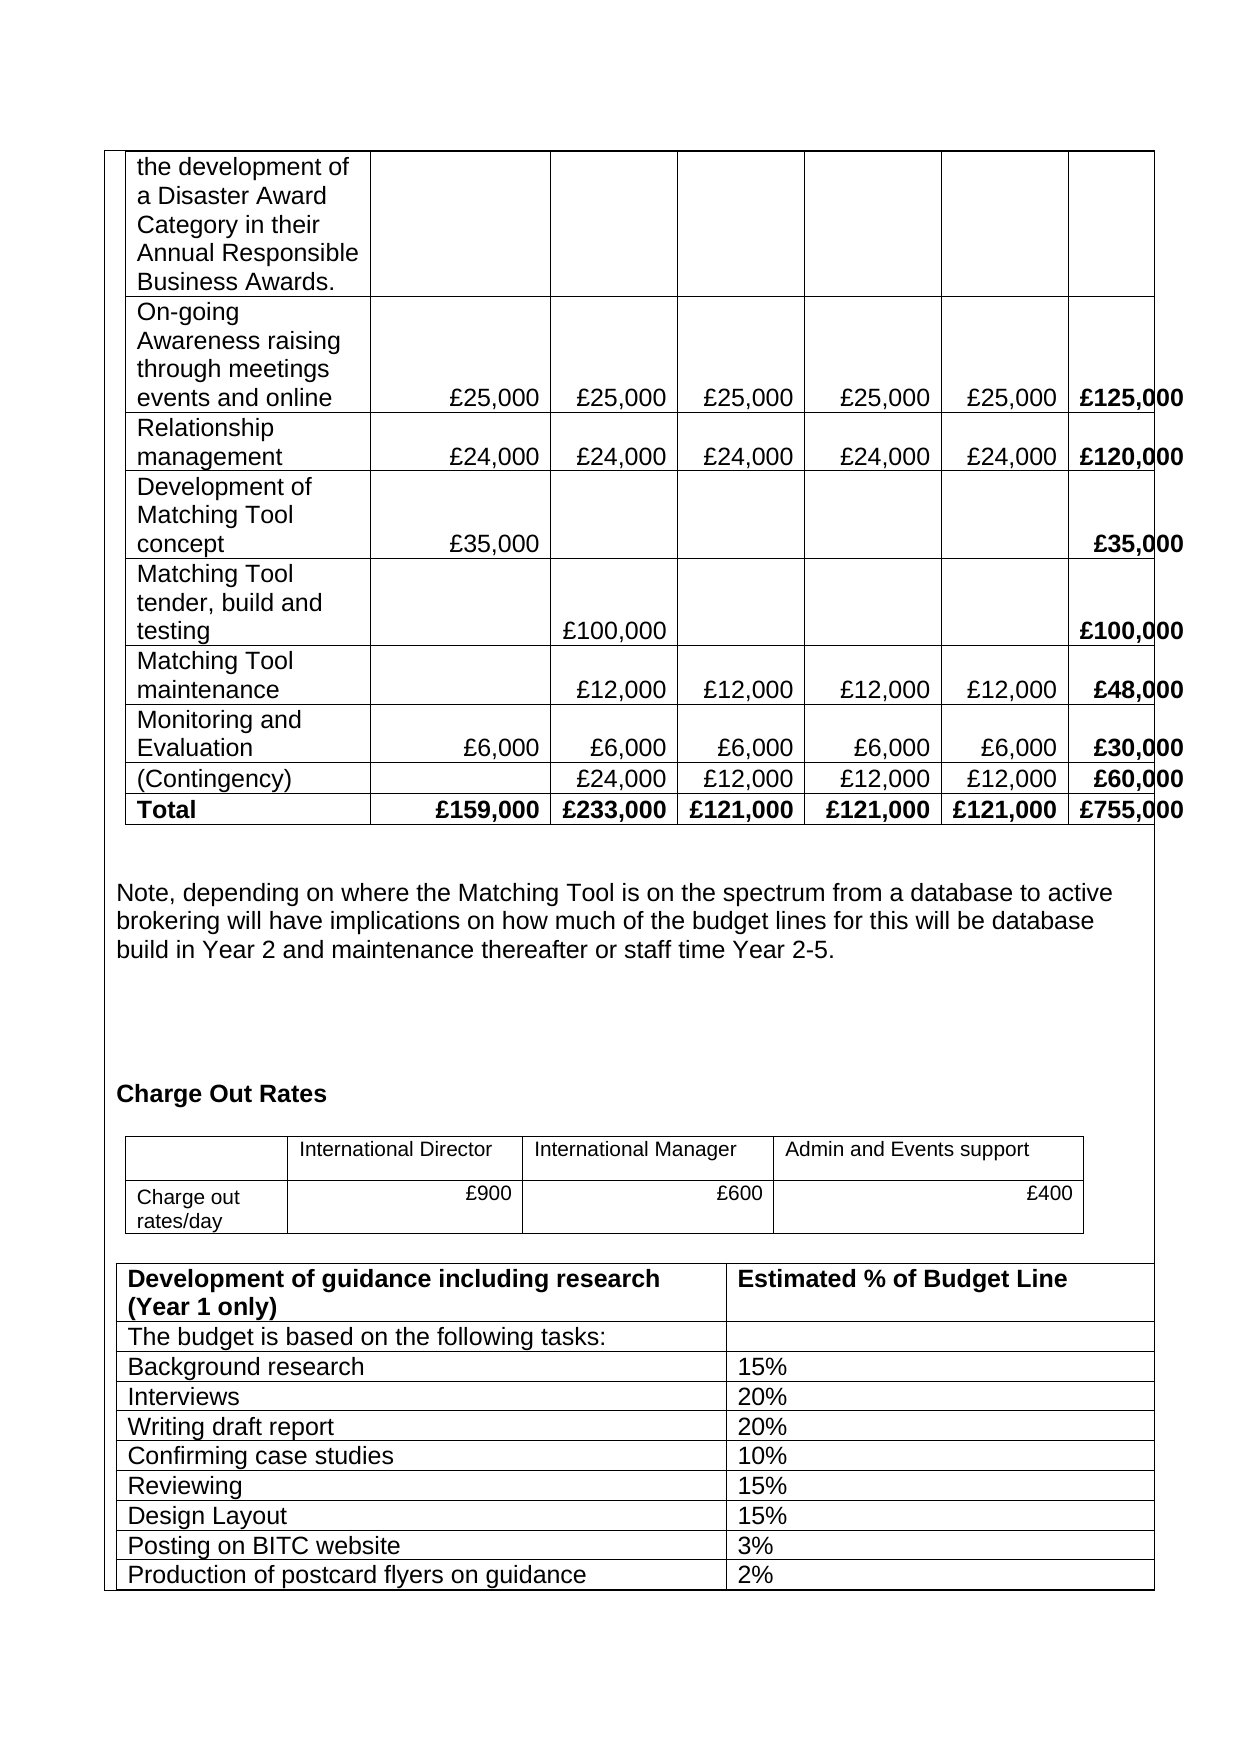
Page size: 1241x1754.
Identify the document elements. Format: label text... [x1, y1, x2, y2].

table_cell Interviews [117, 1382, 726, 1410]
table_header A. What are the costs, how are they profiled and how will you ensure accurate forecasting? Note, depending on where the Matching Tool is on the spectrum from a database to active brokering will have implications on how much of the budget lines for this will be database build in Year 2 and maintenance thereafter or staff time Year 2-5. Charge Out Rates Matching Tool tender, build and testing and Matching Tool maintenance Depending on where the Matching Tool is on the spectrum from a database to active brokering will have implications on how much of the budget lines for this will be database build in Year 2 and maintenance thereafter or staff time Year 2-5. Monitoring and Evaluation Estimate per quarter, one day of International Manager and Admin and Events Support and 1/2 day of International Director. This also includes regular meetings with CHASE. [105, 151, 1154, 1590]
table_cell 20% [727, 1411, 1154, 1440]
table_cell 15% [727, 1501, 1154, 1529]
table_cell The budget is based on the following tasks: [117, 1322, 726, 1351]
table_cell Design Layout [117, 1501, 726, 1529]
table_cell Reviewing [117, 1471, 726, 1500]
table_header International Director [288, 1137, 522, 1179]
table_cell Confirming case studies [117, 1441, 726, 1470]
table_cell £12,000 [678, 646, 804, 703]
table_cell £30,000 [1069, 705, 1154, 762]
table_cell £24,000 [805, 413, 941, 470]
table_cell £35,000 [1069, 471, 1154, 558]
table_cell £6,000 [805, 705, 941, 762]
table_header Estimated % of Budget Line [727, 1264, 1154, 1321]
table_cell £121,000 [678, 794, 804, 824]
table_cell £600 [523, 1181, 773, 1233]
table_cell Background research [117, 1352, 726, 1381]
table_cell Development of Matching Tool concept [126, 471, 370, 558]
table_cell £24,000 [551, 763, 677, 793]
table_cell £6,000 [942, 705, 1068, 762]
table_cell £400 [774, 1181, 1083, 1233]
table_cell 20% [727, 1382, 1154, 1410]
table_cell Matching Tool maintenance [126, 646, 370, 703]
table_header Development of guidance including research (Year 1 only) [117, 1264, 726, 1321]
table_cell Matching Tool tender, build and testing [126, 559, 370, 645]
table_cell [727, 1322, 1154, 1351]
table_cell £25,000 [371, 297, 550, 412]
table_cell [678, 559, 804, 645]
table_cell £6,000 [551, 705, 677, 762]
table_cell £12,000 [805, 763, 941, 793]
table_cell [942, 471, 1068, 558]
table_cell [942, 152, 1068, 296]
table_cell Monitoring and Evaluation [126, 705, 370, 762]
table_cell £159,000 [371, 794, 550, 824]
table_cell Production of postcard flyers on guidance [117, 1560, 726, 1589]
table_cell £25,000 [678, 297, 804, 412]
table_cell £24,000 [678, 413, 804, 470]
table_cell [805, 152, 941, 296]
table_cell [371, 763, 550, 793]
table_cell £900 [288, 1181, 522, 1233]
table_cell £24,000 [942, 413, 1068, 470]
table_cell 10% [727, 1441, 1154, 1470]
table_cell 15% [727, 1471, 1154, 1500]
table_cell [942, 559, 1068, 645]
table_cell On-going Awareness raising through meetings events and online [126, 297, 370, 412]
table_cell Writing draft report [117, 1411, 726, 1440]
table_cell [551, 152, 677, 296]
table_cell £12,000 [678, 763, 804, 793]
table_cell £48,000 [1069, 646, 1154, 703]
table_cell [805, 471, 941, 558]
table_cell £25,000 [942, 297, 1068, 412]
table_cell £12,000 [551, 646, 677, 703]
table_cell £100,000 [551, 559, 677, 645]
table_cell £12,000 [805, 646, 941, 703]
table_cell £233,000 [551, 794, 677, 824]
table_cell the development of a Disaster Award Category in their Annual Responsible Business Awards. [126, 152, 370, 296]
table_cell £6,000 [371, 705, 550, 762]
table_cell £35,000 [371, 471, 550, 558]
table_cell £24,000 [551, 413, 677, 470]
table_cell £125,000 [1069, 297, 1154, 412]
table_cell £24,000 [371, 413, 550, 470]
table_header Admin and Events support [774, 1137, 1083, 1179]
table_cell [371, 646, 550, 703]
table_cell £121,000 [805, 794, 941, 824]
table_cell 2% [727, 1560, 1154, 1589]
table_cell £6,000 [678, 705, 804, 762]
table_cell 15% [727, 1352, 1154, 1381]
table_header International Manager [523, 1137, 773, 1179]
table_cell [805, 559, 941, 645]
table_cell Relationship management [126, 413, 370, 470]
table_cell £12,000 [942, 646, 1068, 703]
table_cell Total [126, 794, 370, 824]
table_cell Charge out rates/day [126, 1181, 287, 1233]
table_header [126, 1137, 287, 1179]
table_cell £210,000 [1069, 152, 1154, 296]
table_cell £60,000 [1069, 763, 1154, 793]
table_cell Posting on BITC website [117, 1531, 726, 1559]
table_cell £755,000 [1069, 794, 1154, 824]
table_cell [678, 152, 804, 296]
table_cell [678, 471, 804, 558]
table_cell 3% [727, 1531, 1154, 1559]
table_cell [371, 559, 550, 645]
table_cell (Contingency) [126, 763, 370, 793]
table_cell £120,000 [1069, 413, 1154, 470]
table_cell £12,000 [942, 763, 1068, 793]
table_cell £121,000 [942, 794, 1068, 824]
table_cell [551, 471, 677, 558]
table_cell £100,000 [1069, 559, 1154, 645]
table_cell £25,000 [551, 297, 677, 412]
table_cell [371, 152, 550, 296]
table_cell £25,000 [805, 297, 941, 412]
